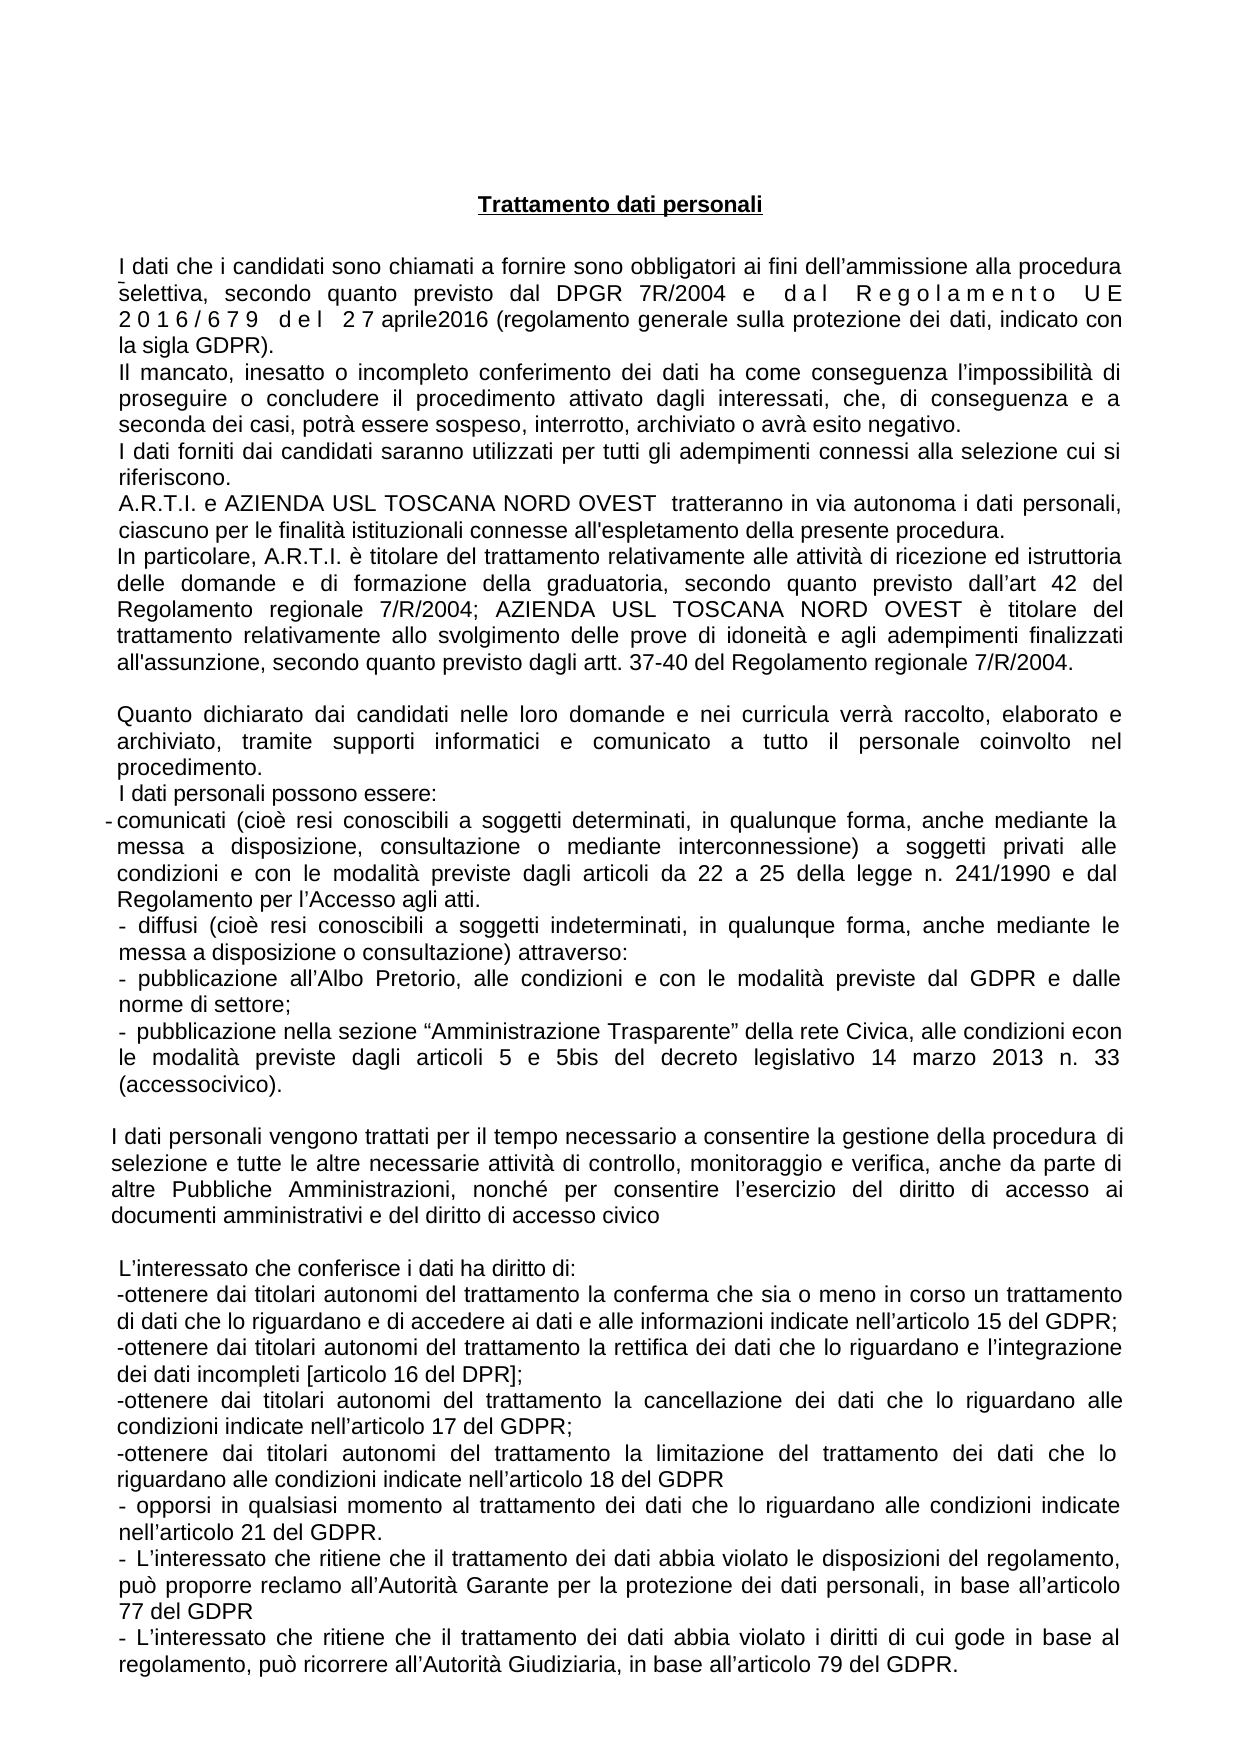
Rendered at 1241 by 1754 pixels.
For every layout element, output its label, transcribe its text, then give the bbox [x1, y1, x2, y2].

text -ottenere dai titolari autonomi del trattamento la conferma che sia o meno in corso un trattamento di dati che lo riguardano e di accedere ai dati e alle informazioni indicate nell’articolo 15 del GDPR; [117, 1281, 1124, 1334]
list diffusi (cioè resi conoscibili a soggetti indeterminati, in qualunque forma, anche mediante le messa a disposizione o consultazione) attraverso: [118, 912, 1121, 965]
list opporsi in qualsiasi momento al trattamento dei dati che lo riguardano alle condizioni indicate nell’articolo 21 del GDPR. [118, 1492, 1121, 1545]
text L’interessato che conferisce i dati ha diritto di: [118, 1255, 1165, 1281]
list pubblicazione nella sezione “Amministrazione Trasparente” della rete Civica, alle condizioni econ le modalità previste dagli articoli 5 e 5bis del decreto legislativo 14 marzo 2013 n. 33 (accessocivico). [118, 1018, 1122, 1097]
text I dati personali vengono trattati per il tempo necessario a consentire la gestione della procedura di selezione e tutte le altre necessarie attività di controllo, monitoraggio e verifica, anche da parte di altre Pubbliche Amministrazioni, nonché per consentire l’esercizio del diritto di accesso ai documenti amministrativi e del diritto di accesso civico [111, 1123, 1124, 1229]
text A.R.T.I. e AZIENDA USL TOSCANA NORD OVEST tratteranno in via autonoma i dati personali, ciascuno per le finalità istituzionali connesse all'espletamento della presente procedura. [118, 490, 1121, 543]
text I dati che i candidati sono chiamati a fornire sono obbligatori ai fini dell’ammissione alla procedura selettiva, secondo quanto previsto dal DPGR 7R/2004 e dal Regolamento UE 2016/679 del 27aprile2016 (regolamento generale sulla protezione dei dati, indicato con la sigla GDPR). [118, 253, 1122, 359]
list L’interessato che ritiene che il trattamento dei dati abbia violato le disposizioni del regolamento, può proporre reclamo all’Autorità Garante per la protezione dei dati personali, in base all’articolo 77 del GDPR [118, 1545, 1121, 1624]
list pubblicazione all’Albo Pretorio, alle condizioni e con le modalità previste dal GDPR e dalle norme di settore; [118, 965, 1122, 1018]
text Quanto dichiarato dai candidati nelle loro domande e nei curricula verrà raccolto, elaborato e archiviato, tramite supporti informatici e comunicato a tutto il personale coinvolto nel procedimento. [117, 701, 1124, 780]
list comunicati (cioè resi conoscibili a soggetti determinati, in qualunque forma, anche mediante la messa a disposizione, consultazione o mediante interconnessione) a soggetti privati alle condizioni e con le modalità previste dagli articoli da 22 a 25 della legge n. 241/1990 e dal Regolamento per l’Accesso agli atti. [105, 807, 1118, 912]
text I dati forniti dai candidati saranno utilizzati per tutti gli adempimenti connessi alla selezione cui si riferiscono. [118, 438, 1121, 490]
text I dati personali possono essere: [118, 780, 1165, 807]
text -ottenere dai titolari autonomi del trattamento la limitazione del trattamento dei dati che lo riguardano alle condizioni indicate nell’articolo 18 del GDPR [117, 1439, 1118, 1492]
text -ottenere dai titolari autonomi del trattamento la cancellazione dei dati che lo riguardano alle condizioni indicate nell’articolo 17 del GDPR; [117, 1387, 1124, 1439]
text -ottenere dai titolari autonomi del trattamento la rettifica dei dati che lo riguardano e l’integrazione dei dati incompleti [articolo 16 del DPR]; [117, 1334, 1124, 1387]
text Il mancato, inesatto o incompleto conferimento dei dati ha come conseguenza l’impossibilità di proseguire o concludere il procedimento attivato dagli interessati, che, di conseguenza e a seconda dei casi, potrà essere sospeso, interrotto, archiviato o avrà esito negativo. [118, 359, 1122, 438]
text Trattamento dati personali [118, 191, 1122, 217]
list L’interessato che ritiene che il trattamento dei dati abbia violato i diritti di cui gode in base al regolamento, può ricorrere all’Autorità Giudiziaria, in base all’articolo 79 del GDPR. [118, 1624, 1121, 1677]
text In particolare, A.R.T.I. è titolare del trattamento relativamente alle attività di ricezione ed istruttoria delle domande e di formazione della graduatoria, secondo quanto previsto dall’art 42 del Regolamento regionale 7/R/2004; AZIENDA USL TOSCANA NORD OVEST è titolare del trattamento relativamente allo svolgimento delle prove di idoneità e agli adempimenti finalizzati all'assunzione, secondo quanto previsto dagli artt. 37-40 del Regolamento regionale 7/R/2004. [117, 543, 1124, 675]
